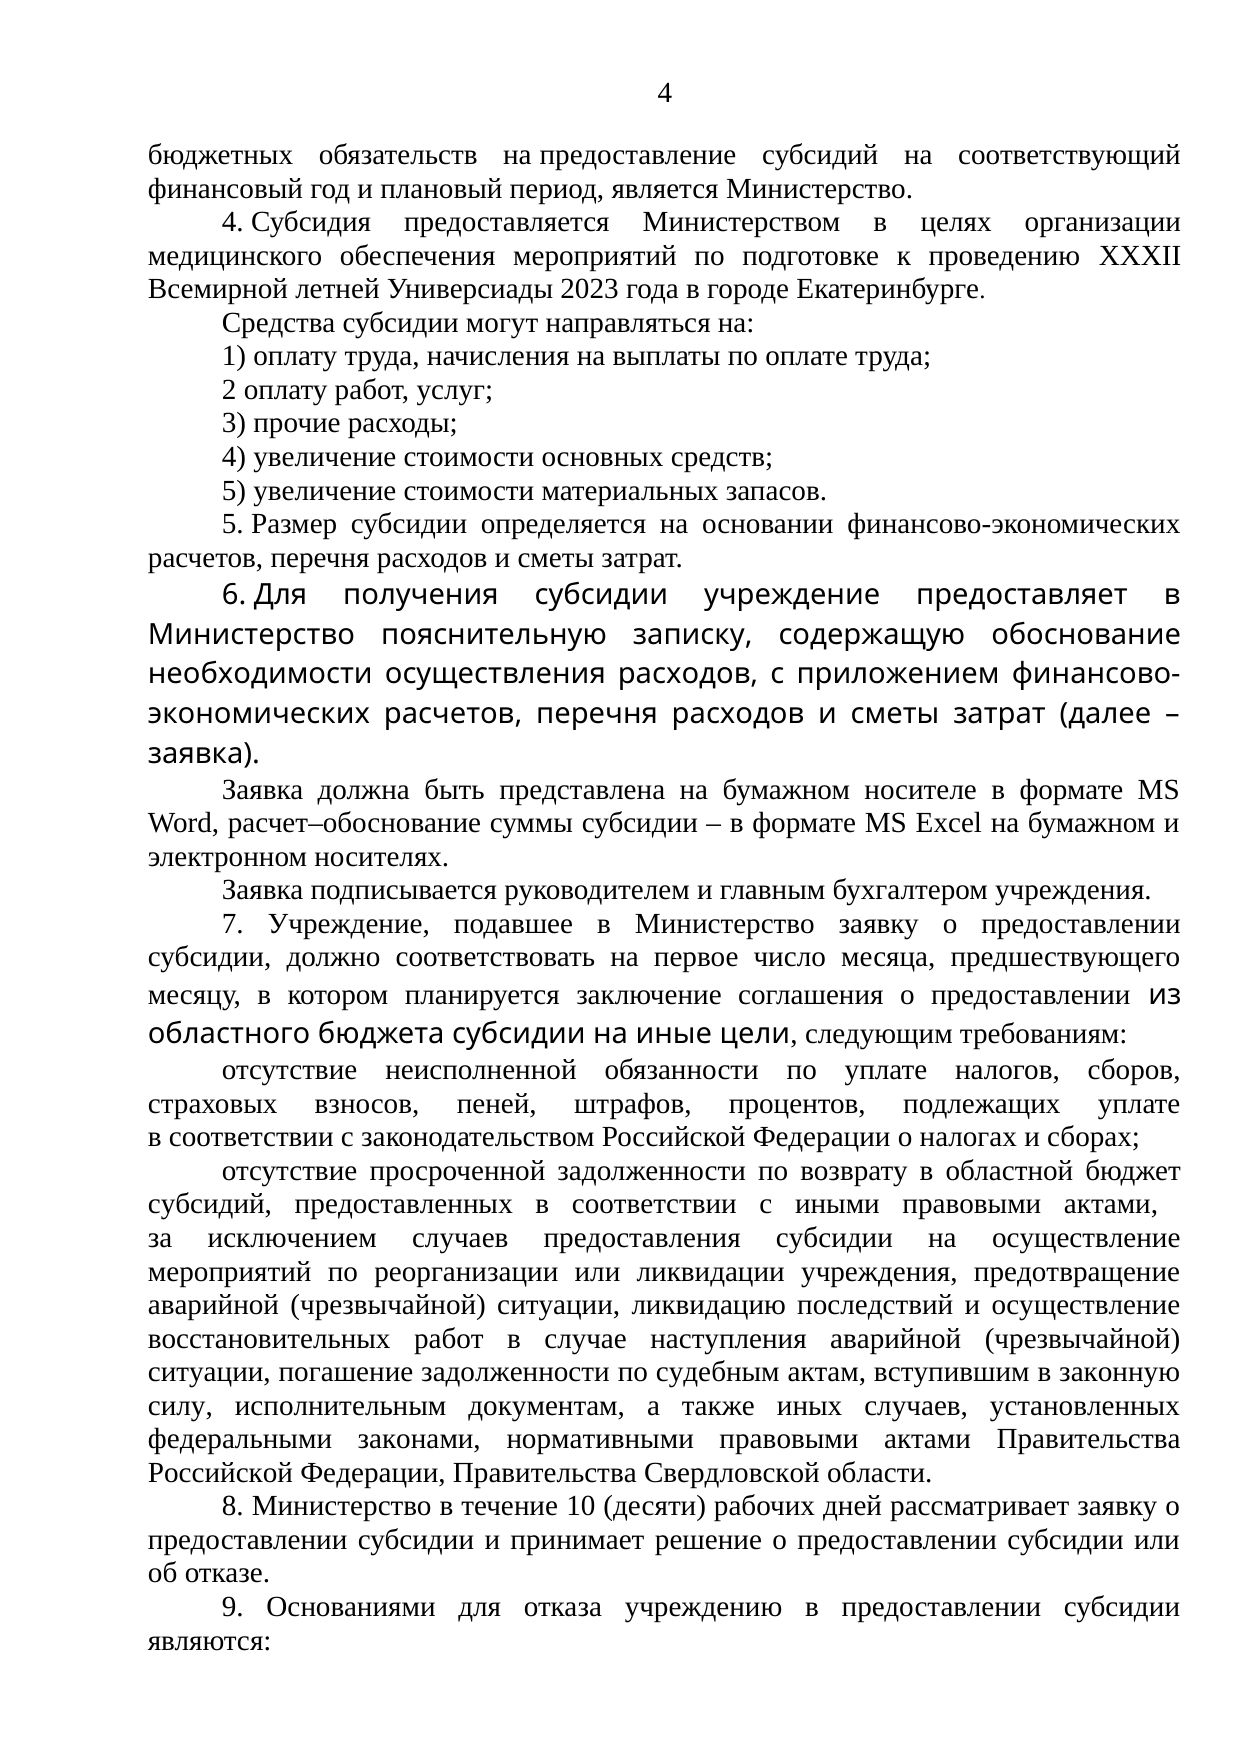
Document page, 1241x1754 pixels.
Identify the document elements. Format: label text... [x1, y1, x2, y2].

text 3) прочие расходы; [148, 406, 1181, 439]
text 6. Для получения субсидии учреждение предоставляет в Министерство пояснительную записку, содержащую обоснование необходимости осуществления расходов, с приложением финансово-экономических расчетов, перечня расходов и сметы затрат (далее – заявка). [148, 573, 1181, 772]
text 7. Учреждение, подавшее в Министерство заявку о предоставлении субсидии, должно соответствовать на первое число месяца, предшествующего месяцу, в котором планируется заключение соглашения о предоставлении из областного бюджета субсидии на иные цели, следующим требованиям: [148, 906, 1181, 1052]
text 5. Размер субсидии определяется на основании финансово-экономических расчетов, перечня расходов и сметы затрат. [148, 506, 1181, 573]
text 5) увеличение стоимости материальных запасов. [148, 473, 1181, 506]
text 1) оплату труда, начисления на выплаты по оплате труда; [148, 338, 1181, 372]
text Средства субсидии могут направляться на: [148, 305, 1181, 338]
text 4) увеличение стоимости основных средств; [148, 439, 1181, 473]
text Заявка должна быть представлена на бумажном носителе в формате MS Word, расчет–обоснование суммы субсидии – в формате MS Excel на бумажном и электронном носителях. [148, 772, 1181, 872]
text 2 оплату работ, услуг; [148, 372, 1181, 406]
text отсутствие просроченной задолженности по возврату в областной бюджет субсидий, предоставленных в соответствии с иными правовыми актами, за исключением случаев предоставления субсидии на осуществление мероприятий по реорганизации или ликвидации учреждения, предотвращение аварийной (чрезвычайной) ситуации, ликвидацию последствий и осуществление восстановительных работ в случае наступления аварийной (чрезвычайной) ситуации, погашение задолженности по судебным актам, вступившим в законную силу, исполнительным документам, а также иных случаев, установленных федеральными законами, нормативными правовыми актами Правительства Российской Федерации, Правительства Свердловской области. [148, 1153, 1181, 1488]
text отсутствие неисполненной обязанности по уплате налогов, сборов, страховых взносов, пеней, штрафов, процентов, подлежащих уплате в соответствии с законодательством Российской Федерации о налогах и сборах; [148, 1052, 1181, 1153]
text 4. Субсидия предоставляется Министерством в целях организации медицинского обеспечения мероприятий по подготовке к проведению XXXII Всемирной летней Универсиады 2023 года в городе Екатеринбурге. [148, 204, 1181, 305]
text бюджетных обязательств на предоставление субсидий на соответствующий финансовый год и плановый период, является Министерство. [148, 137, 1181, 204]
text 8. Министерство в течение 10 (десяти) рабочих дней рассматривает заявку о предоставлении субсидии и принимает решение о предоставлении субсидии или об отказе. [148, 1488, 1181, 1589]
text Заявка подписывается руководителем и главным бухгалтером учреждения. [148, 872, 1181, 906]
text 9. Основаниями для отказа учреждению в предоставлении субсидии являются: [148, 1589, 1181, 1656]
